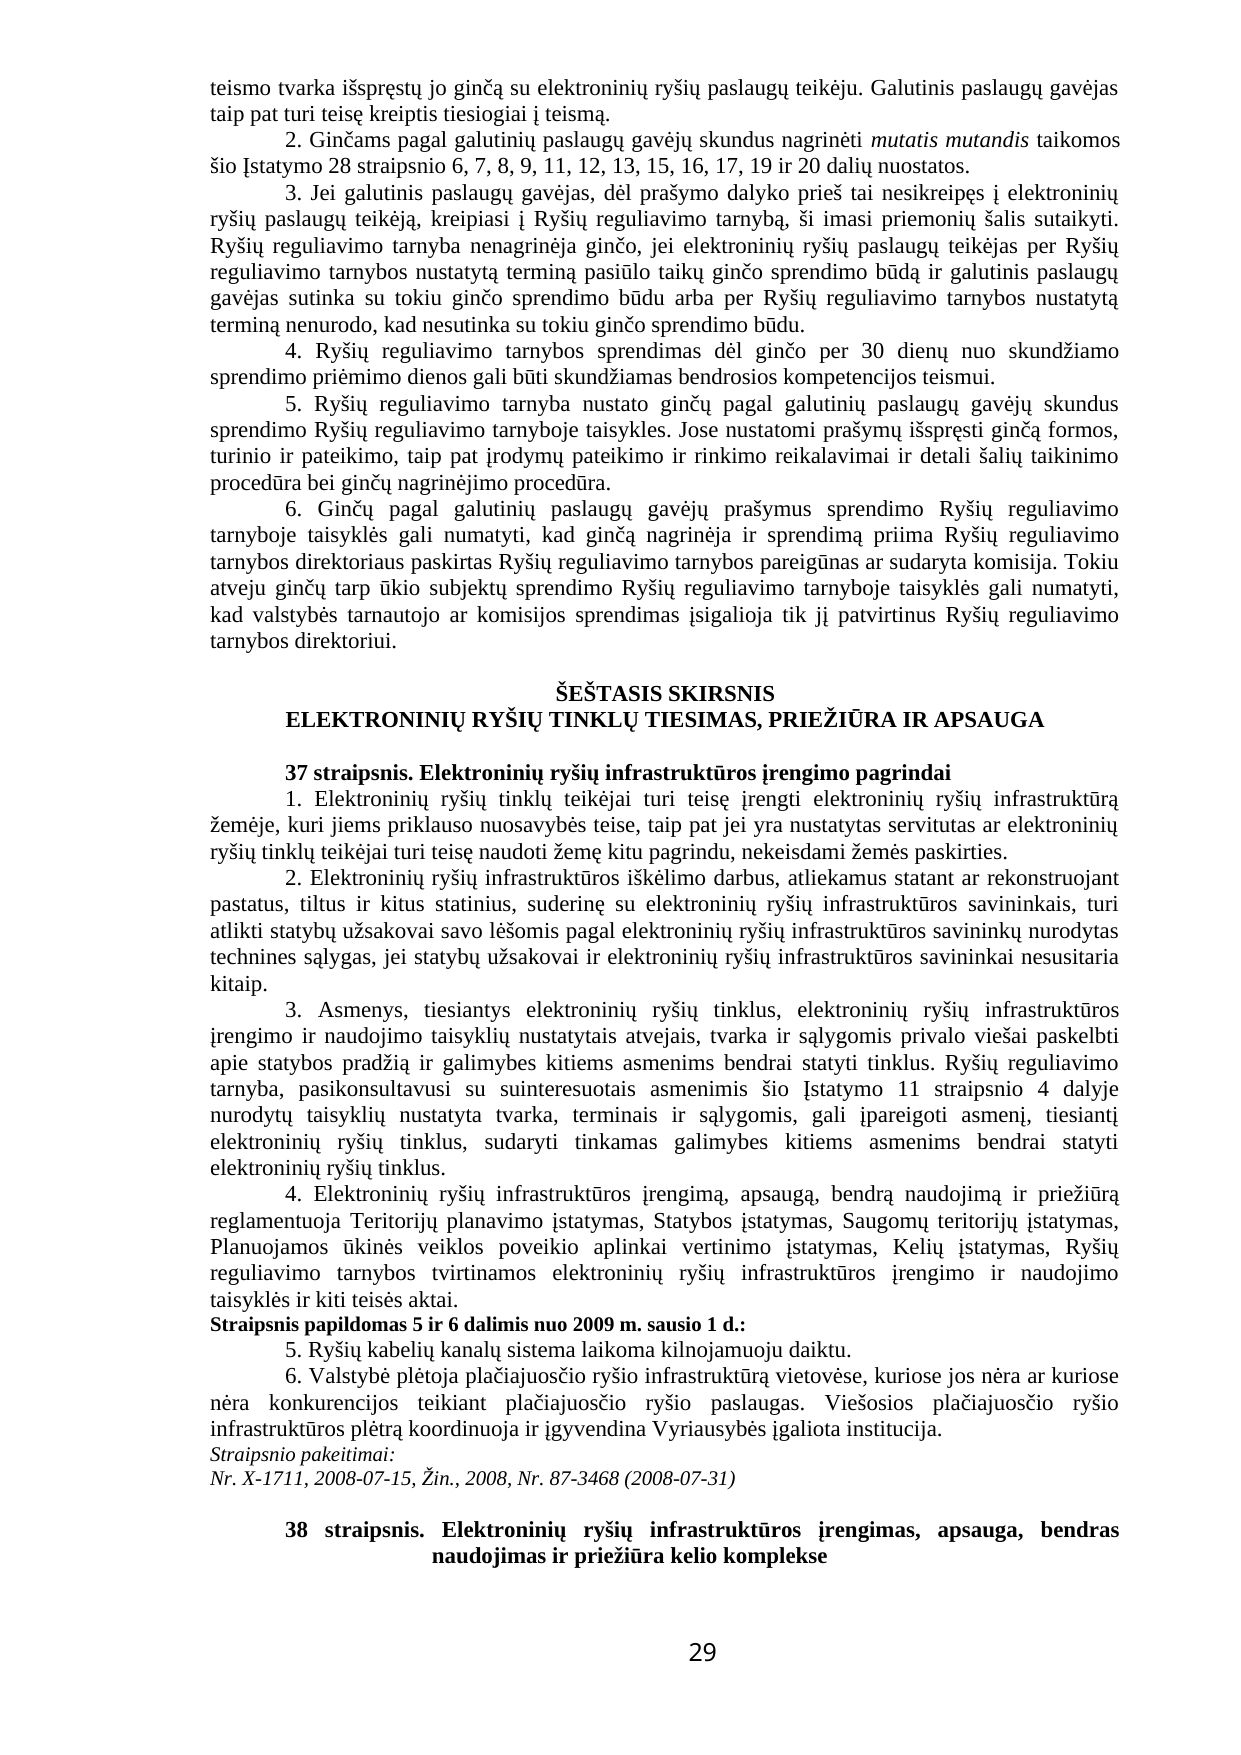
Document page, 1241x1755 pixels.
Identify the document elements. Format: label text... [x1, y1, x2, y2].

text 3. Asmenys, tiesiantys elektroninių ryšių tinklus, elektroninių ryšių infrastruktūros įrengimo ir naudojimo taisyklių nustatytais atvejais, tvarka ir sąlygomis privalo viešai paskelbti apie statybos pradžią ir galimybes kitiems asmenims bendrai statyti tinklus. Ryšių reguliavimo tarnyba, pasikonsultavusi su suinteresuotais asmenimis šio Įstatymo 11 straipsnio 4 dalyje nurodytų taisyklių nustatyta tvarka, terminais ir sąlygomis, gali įpareigoti asmenį, tiesiantį elektroninių ryšių tinklus, sudaryti tinkamas galimybes kitiems asmenims bendrai statyti elektroninių ryšių tinklus. [210, 996, 1120, 1180]
text 5. Ryšių reguliavimo tarnyba nustato ginčų pagal galutinių paslaugų gavėjų skundus sprendimo Ryšių reguliavimo tarnyboje taisykles. Jose nustatomi prašymų išspręsti ginčą formos, turinio ir pateikimo, taip pat įrodymų pateikimo ir rinkimo reikalavimai ir detali šalių taikinimo procedūra bei ginčų nagrinėjimo procedūra. [210, 390, 1120, 495]
text 2. Elektroninių ryšių infrastruktūros iškėlimo darbus, atliekamus statant ar rekonstruojant pastatus, tiltus ir kitus statinius, suderinę su elektroninių ryšių infrastruktūros savininkais, turi atlikti statybų užsakovai savo lėšomis pagal elektroninių ryšių infrastruktūros savininkų nurodytas technines sąlygas, jei statybų užsakovai ir elektroninių ryšių infrastruktūros savininkai nesusitaria kitaip. [210, 864, 1120, 996]
text 4. Ryšių reguliavimo tarnybos sprendimas dėl ginčo per 30 dienų nuo skundžiamo sprendimo priėmimo dienos gali būti skundžiamas bendrosios kompetencijos teismui. [210, 337, 1120, 390]
text 3. Jei galutinis paslaugų gavėjas, dėl prašymo dalyko prieš tai nesikreipęs į elektroninių ryšių paslaugų teikėją, kreipiasi į Ryšių reguliavimo tarnybą, ši imasi priemonių šalis sutaikyti. Ryšių reguliavimo tarnyba nenagrinėja ginčo, jei elektroninių ryšių paslaugų teikėjas per Ryšių reguliavimo tarnybos nustatytą terminą pasiūlo taikų ginčo sprendimo būdą ir galutinis paslaugų gavėjas sutinka su tokiu ginčo sprendimo būdu arba per Ryšių reguliavimo tarnybos nustatytą terminą nenurodo, kad nesutinka su tokiu ginčo sprendimo būdu. [210, 179, 1120, 337]
text ELEKTRONINIŲ RYŠIŲ TINKLŲ TIESIMAS, PRIEŽIŪRA IR APSAUGA [210, 706, 1120, 732]
text 37 straipsnis. Elektroninių ryšių infrastruktūros įrengimo pagrindai [210, 759, 1120, 785]
text 2. Ginčams pagal galutinių paslaugų gavėjų skundus nagrinėti mutatis mutandis taikomos šio Įstatymo 28 straipsnio 6, 7, 8, 9, 11, 12, 13, 15, 16, 17, 19 ir 20 dalių nuostatos. [210, 126, 1120, 179]
text 38 straipsnis. Elektroninių ryšių infrastruktūros įrengimas, apsauga, bendras naudojimas ir priežiūra kelio komplekse [285, 1516, 1120, 1569]
text teismo tvarka išspręstų jo ginčą su elektroninių ryšių paslaugų teikėju. Galutinis paslaugų gavėjas taip pat turi teisę kreiptis tiesiogiai į teismą. [210, 73, 1120, 126]
text ŠEŠTASIS SKIRSNIS [210, 680, 1120, 706]
text 1. Elektroninių ryšių tinklų teikėjai turi teisę įrengti elektroninių ryšių infrastruktūrą žemėje, kuri jiems priklauso nuosavybės teise, taip pat jei yra nustatytas servitutas ar elektroninių ryšių tinklų teikėjai turi teisę naudoti žemę kitu pagrindu, nekeisdami žemės paskirties. [210, 785, 1120, 864]
text Straipsnis papildomas 5 ir 6 dalimis nuo 2009 m. sausio 1 d.: [210, 1312, 1120, 1336]
text Straipsnio pakeitimai: [210, 1442, 1120, 1466]
text 5. Ryšių kabelių kanalų sistema laikoma kilnojamuoju daiktu. [210, 1336, 1120, 1363]
text 6. Valstybė plėtoja plačiajuosčio ryšio infrastruktūrą vietovėse, kuriose jos nėra ar kuriose nėra konkurencijos teikiant plačiajuosčio ryšio paslaugas. Viešosios plačiajuosčio ryšio infrastruktūros plėtrą koordinuoja ir įgyvendina Vyriausybės įgaliota institucija. [210, 1363, 1120, 1442]
text 6. Ginčų pagal galutinių paslaugų gavėjų prašymus sprendimo Ryšių reguliavimo tarnyboje taisyklės gali numatyti, kad ginčą nagrinėja ir sprendimą priima Ryšių reguliavimo tarnybos direktoriaus paskirtas Ryšių reguliavimo tarnybos pareigūnas ar sudaryta komisija. Tokiu atveju ginčų tarp ūkio subjektų sprendimo Ryšių reguliavimo tarnyboje taisyklės gali numatyti, kad valstybės tarnautojo ar komisijos sprendimas įsigalioja tik jį patvirtinus Ryšių reguliavimo tarnybos direktoriui. [210, 495, 1120, 653]
text Nr. X-1711, 2008-07-15, Žin., 2008, Nr. 87-3468 (2008-07-31) [210, 1466, 1120, 1490]
text 4. Elektroninių ryšių infrastruktūros įrengimą, apsaugą, bendrą naudojimą ir priežiūrą reglamentuoja Teritorijų planavimo įstatymas, Statybos įstatymas, Saugomų teritorijų įstatymas, Planuojamos ūkinės veiklos poveikio aplinkai vertinimo įstatymas, Kelių įstatymas, Ryšių reguliavimo tarnybos tvirtinamos elektroninių ryšių infrastruktūros įrengimo ir naudojimo taisyklės ir kiti teisės aktai. [210, 1180, 1120, 1312]
